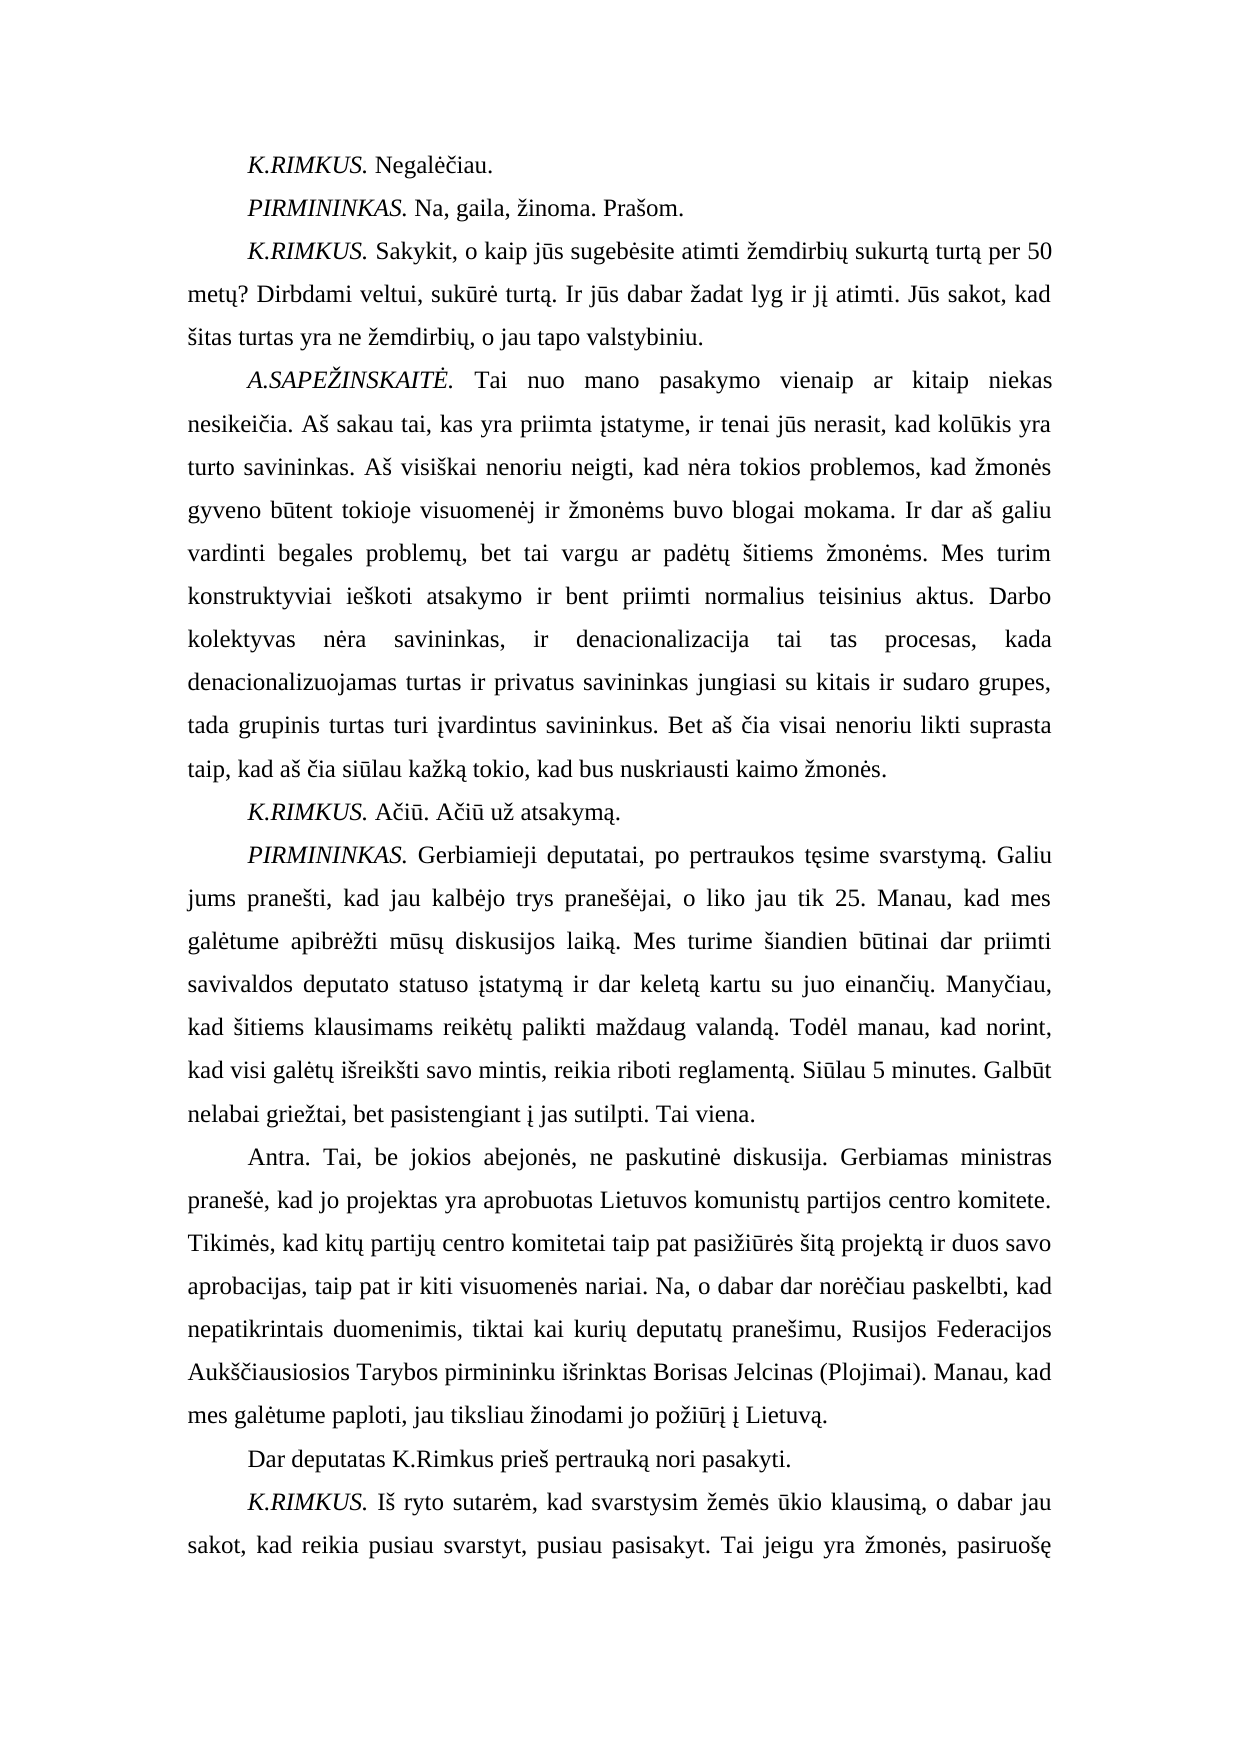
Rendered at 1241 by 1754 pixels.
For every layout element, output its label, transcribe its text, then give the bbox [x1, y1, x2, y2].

text K.RIMKUS. Iš ryto sutarėm, kad svarstysim žemės ūkio klausimą, o dabar jau sakot, kad reikia pusiau svarstyt, pusiau pasisakyt. Tai jeigu yra žmonės, pasiruošę [187, 1487, 1053, 1559]
text Dar deputatas K.Rimkus prieš pertrauką nori pasakyti. [187, 1444, 1053, 1472]
text Antra. Tai, be jokios abejonės, ne paskutinė diskusija. Gerbiamas ministras pranešė, kad jo projektas yra aprobuotas Lietuvos komunistų partijos centro komitete. Tikimės, kad kitų partijų centro komitetai taip pat pasižiūrės šitą projektą ir duos savo aprobacijas, taip pat ir kiti visuomenės nariai. Na, o dabar dar norėčiau paskelbti, kad nepatikrintais duomenimis, tiktai kai kurių deputatų pranešimu, Rusijos Federacijos Aukščiausiosios Tarybos pirmininku išrinktas Borisas Jelcinas (Plojimai). Manau, kad mes galėtume paploti, jau tiksliau žinodami jo požiūrį į Lietuvą. [187, 1142, 1053, 1429]
text K.RIMKUS. Sakykit, o kaip jūs sugebėsite atimti žemdirbių sukurtą turtą per 50 metų? Dirbdami veltui, sukūrė turtą. Ir jūs dabar žadat lyg ir jį atimti. Jūs sakot, kad šitas turtas yra ne žemdirbių, o jau tapo valstybiniu. [187, 236, 1053, 351]
text K.RIMKUS. Ačiū. Ačiū už atsakymą. [187, 797, 1053, 826]
text A.SAPEŽINSKAITĖ. Tai nuo mano pasakymo vienaip ar kitaip niekas nesikeičia. Aš sakau tai, kas yra priimta įstatyme, ir tenai jūs nerasit, kad kolūkis yra turto savininkas. Aš visiškai nenoriu neigti, kad nėra tokios problemos, kad žmonės gyveno būtent tokioje visuomenėj ir žmonėms buvo blogai mokama. Ir dar aš galiu vardinti begales problemų, bet tai vargu ar padėtų šitiems žmonėms. Mes turim konstruktyviai ieškoti atsakymo ir bent priimti normalius teisinius aktus. Darbo kolektyvas nėra savininkas, ir denacionalizacija tai tas procesas, kada denacionalizuojamas turtas ir privatus savininkas jungiasi su kitais ir sudaro grupes, tada grupinis turtas turi įvardintus savininkus. Bet aš čia visai nenoriu likti suprasta taip, kad aš čia siūlau kažką tokio, kad bus nuskriausti kaimo žmonės. [187, 366, 1053, 782]
text K.RIMKUS. Negalėčiau. [187, 150, 1053, 179]
text PIRMININKAS. Na, gaila, žinoma. Prašom. [187, 193, 1053, 222]
text PIRMININKAS. Gerbiamieji deputatai, po pertraukos tęsime svarstymą. Galiu jums pranešti, kad jau kalbėjo trys pranešėjai, o liko jau tik 25. Manau, kad mes galėtume apibrėžti mūsų diskusijos laiką. Mes turime šiandien būtinai dar priimti savivaldos deputato statuso įstatymą ir dar keletą kartu su juo einančių. Manyčiau, kad šitiems klausimams reikėtų palikti maždaug valandą. Todėl manau, kad norint, kad visi galėtų išreikšti savo mintis, reikia riboti reglamentą. Siūlau 5 minutes. Galbūt nelabai griežtai, bet pasistengiant į jas sutilpti. Tai viena. [187, 840, 1053, 1127]
